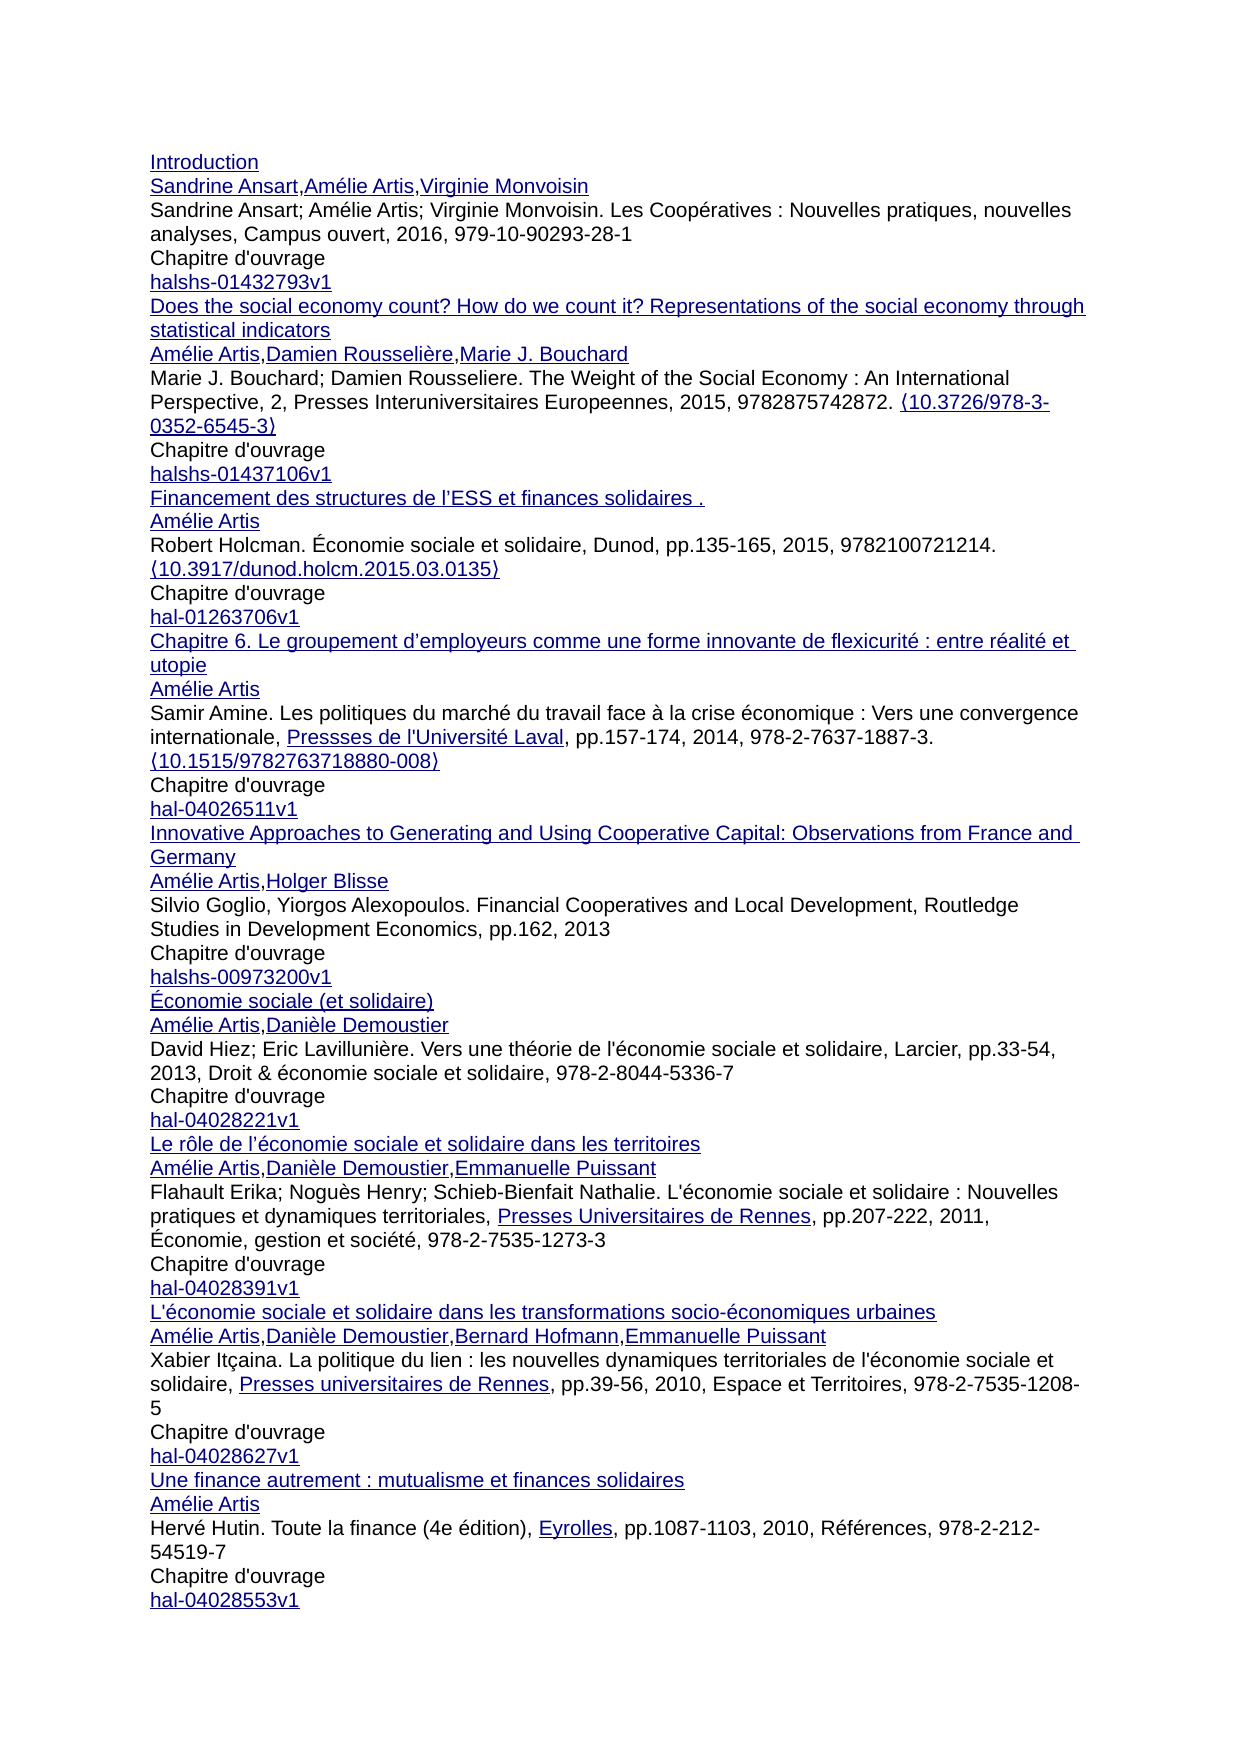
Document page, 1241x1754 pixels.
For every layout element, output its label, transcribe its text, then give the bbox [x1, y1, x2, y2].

table_cell Innovative Approaches to Generating and Using Cooperative Capital: Observations from France and Germany Amélie Artis,Holger Blisse Silvio Goglio, Yiorgos Alexopoulos. Financial Cooperatives and Local Development, Routledge Studies in Development Economics, pp.162, 2013 Chapitre d'ouvrage halshs-00973200v1 [150, 821, 1090, 988]
table_cell Chapitre 6. Le groupement d’employeurs comme une forme innovante de flexicurité : entre réalité et utopie Amélie Artis Samir Amine. Les politiques du marché du travail face à la crise économique : Vers une convergence internationale, Pressses de l'Université Laval, pp.157-174, 2014, 978-2-7637-1887-3. ⟨10.1515/9782763718880-008⟩ Chapitre d'ouvrage hal-04026511v1 [150, 629, 1090, 821]
table_cell Le rôle de l’économie sociale et solidaire dans les territoires Amélie Artis,Danièle Demoustier,Emmanuelle Puissant Flahault Erika; Noguès Henry; Schieb-Bienfait Nathalie. L'économie sociale et solidaire : Nouvelles pratiques et dynamiques territoriales, Presses Universitaires de Rennes, pp.207-222, 2011, Économie, gestion et société, 978-2-7535-1273-3 Chapitre d'ouvrage hal-04028391v1 [150, 1132, 1090, 1300]
table_cell Does the social economy count? How do we count it? Representations of the social economy through statistical indicators Amélie Artis,Damien Rousselière,Marie J. Bouchard Marie J. Bouchard; Damien Rousseliere. The Weight of the Social Economy : An International Perspective, 2, Presses Interuniversitaires Europeennes, 2015, 9782875742872. ⟨10.3726/978-3-0352-6545-3⟩ Chapitre d'ouvrage halshs-01437106v1 [150, 294, 1090, 485]
table_cell Introduction Sandrine Ansart,Amélie Artis,Virginie Monvoisin Sandrine Ansart; Amélie Artis; Virginie Monvoisin. Les Coopératives : Nouvelles pratiques, nouvelles analyses, Campus ouvert, 2016, 979-10-90293-28-1 Chapitre d'ouvrage halshs-01432793v1 [150, 150, 1090, 294]
table_cell L'économie sociale et solidaire dans les transformations socio-économiques urbaines Amélie Artis,Danièle Demoustier,Bernard Hofmann,Emmanuelle Puissant Xabier Itçaina. La politique du lien : les nouvelles dynamiques territoriales de l'économie sociale et solidaire, Presses universitaires de Rennes, pp.39-56, 2010, Espace et Territoires, 978-2-7535-1208-5 Chapitre d'ouvrage hal-04028627v1 [150, 1300, 1090, 1468]
table_cell Économie sociale (et solidaire) Amélie Artis,Danièle Demoustier David Hiez; Eric Lavillunière. Vers une théorie de l'économie sociale et solidaire, Larcier, pp.33-54, 2013, Droit & économie sociale et solidaire, 978-2-8044-5336-7 Chapitre d'ouvrage hal-04028221v1 [150, 989, 1090, 1132]
table_cell Une finance autrement : mutualisme et finances solidaires Amélie Artis Hervé Hutin. Toute la finance (4e édition), Eyrolles, pp.1087-1103, 2010, Références, 978-2-212-54519-7 Chapitre d'ouvrage hal-04028553v1 [150, 1468, 1090, 1611]
table_cell Financement des structures de l’ESS et finances solidaires . Amélie Artis Robert Holcman. Économie sociale et solidaire, Dunod, pp.135-165, 2015, 9782100721214. ⟨10.3917/dunod.holcm.2015.03.0135⟩ Chapitre d'ouvrage hal-01263706v1 [150, 485, 1090, 629]
